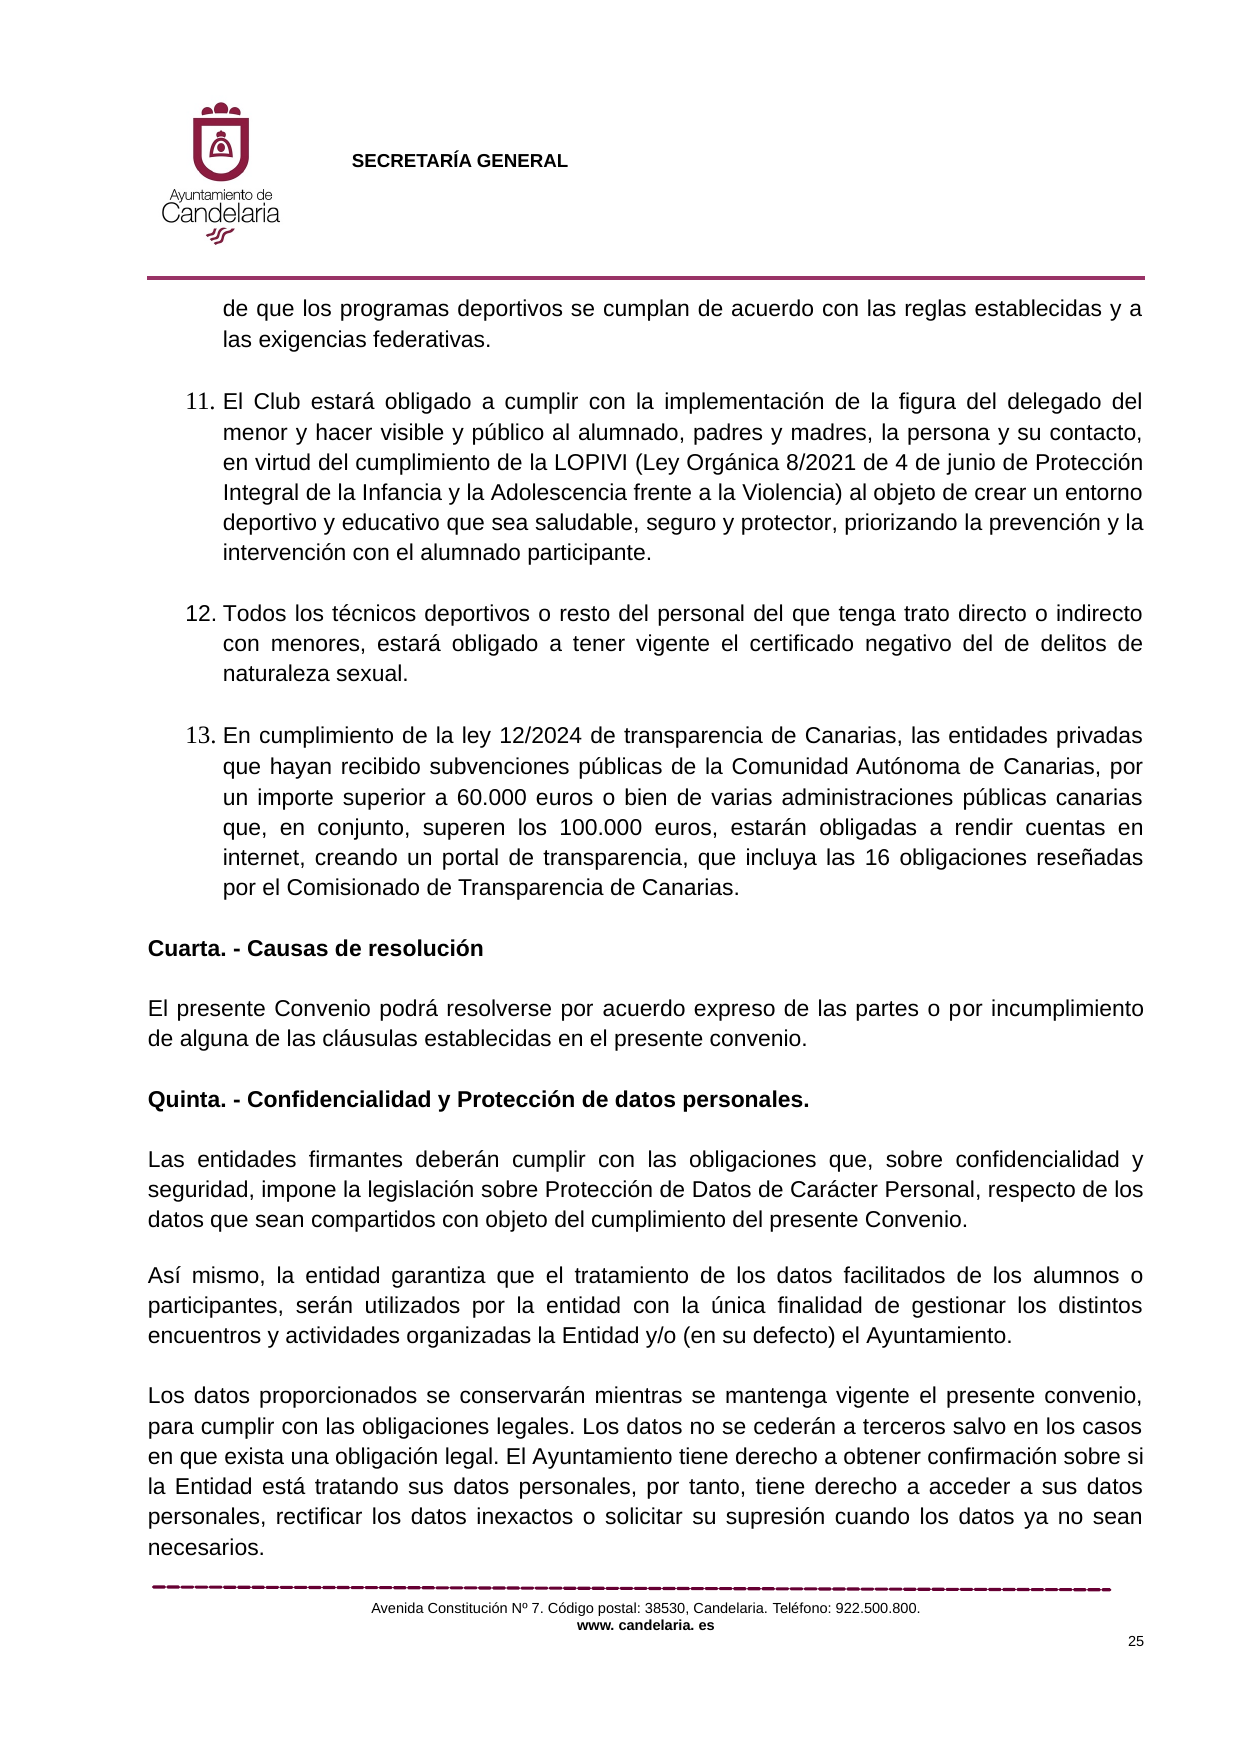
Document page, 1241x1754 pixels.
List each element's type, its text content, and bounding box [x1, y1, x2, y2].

text Las entidades firmantes deberán cumplir con las obligaciones que, sobre confidencialidad y seguridad, impone la legislación sobre Protección de Datos de Carácter Personal, respecto de los datos que sean compartidos con objeto del cumplimiento del presente Convenio. [148, 1146, 1144, 1233]
list El Club estará obligado a cumplir con la implementación de la figura del delegado del menor y hacer visible y público al alumnado, padres y madres, la persona y su contacto, en virtud del cumplimiento de la LOPIVI (Ley Orgánica 8/2021 de 4 de junio de Protección Integral de la Infancia y la Adolescencia frente a la Violencia) al objeto de crear un entorno deportivo y educativo que sea saludable, seguro y protector, priorizando la prevención y la intervención con el alumnado participante. [185, 386, 1144, 566]
text Los datos proporcionados se conservarán mientras se mantenga vigente el presente convenio, para cumplir con las obligaciones legales. Los datos no se cederán a terceros salvo en los casos en que exista una obligación legal. El Ayuntamiento tiene derecho a obtener confirmación sobre si la Entidad está tratando sus datos personales, por tanto, tiene derecho a acceder a sus datos personales, rectificar los datos inexactos o solicitar su supresión cuando los datos ya no sean necesarios. [148, 1382, 1144, 1560]
text El presente Convenio podrá resolverse por acuerdo expreso de las partes o por incumplimiento de alguna de las cláusulas establecidas en el presente convenio. [148, 995, 1144, 1051]
text Quinta. - Confidencialidad y Protección de datos personales. [148, 1086, 1144, 1112]
list Todos los técnicos deportivos o resto del personal del que tenga trato directo o indirecto con menores, estará obligado a tener vigente el certificado negativo del de delitos de naturaleza sexual. [185, 600, 1144, 687]
text Así mismo, la entidad garantiza que el tratamiento de los datos facilitados de los alumnos o participantes, serán utilizados por la entidad con la única finalidad de gestionar los distintos encuentros y actividades organizadas la Entidad y/o (en su defecto) el Ayuntamiento. [148, 1262, 1144, 1348]
text Cuarta. - Causas de resolución [148, 934, 1144, 961]
list de que los programas deportivos se cumplan de acuerdo con las reglas establecidas y a las exigencias federativas. [185, 295, 1144, 352]
list En cumplimiento de la ley 12/2024 de transparencia de Canarias, las entidades privadas que hayan recibido subvenciones públicas de la Comunidad Autónoma de Canarias, por un importe superior a 60.000 euros o bien de varias administraciones públicas canarias que, en conjunto, superen los 100.000 euros, estarán obligadas a rendir cuentas en internet, creando un portal de transparencia, que incluya las 16 obligaciones reseñadas por el Comisionado de Transparencia de Canarias. [185, 721, 1144, 900]
